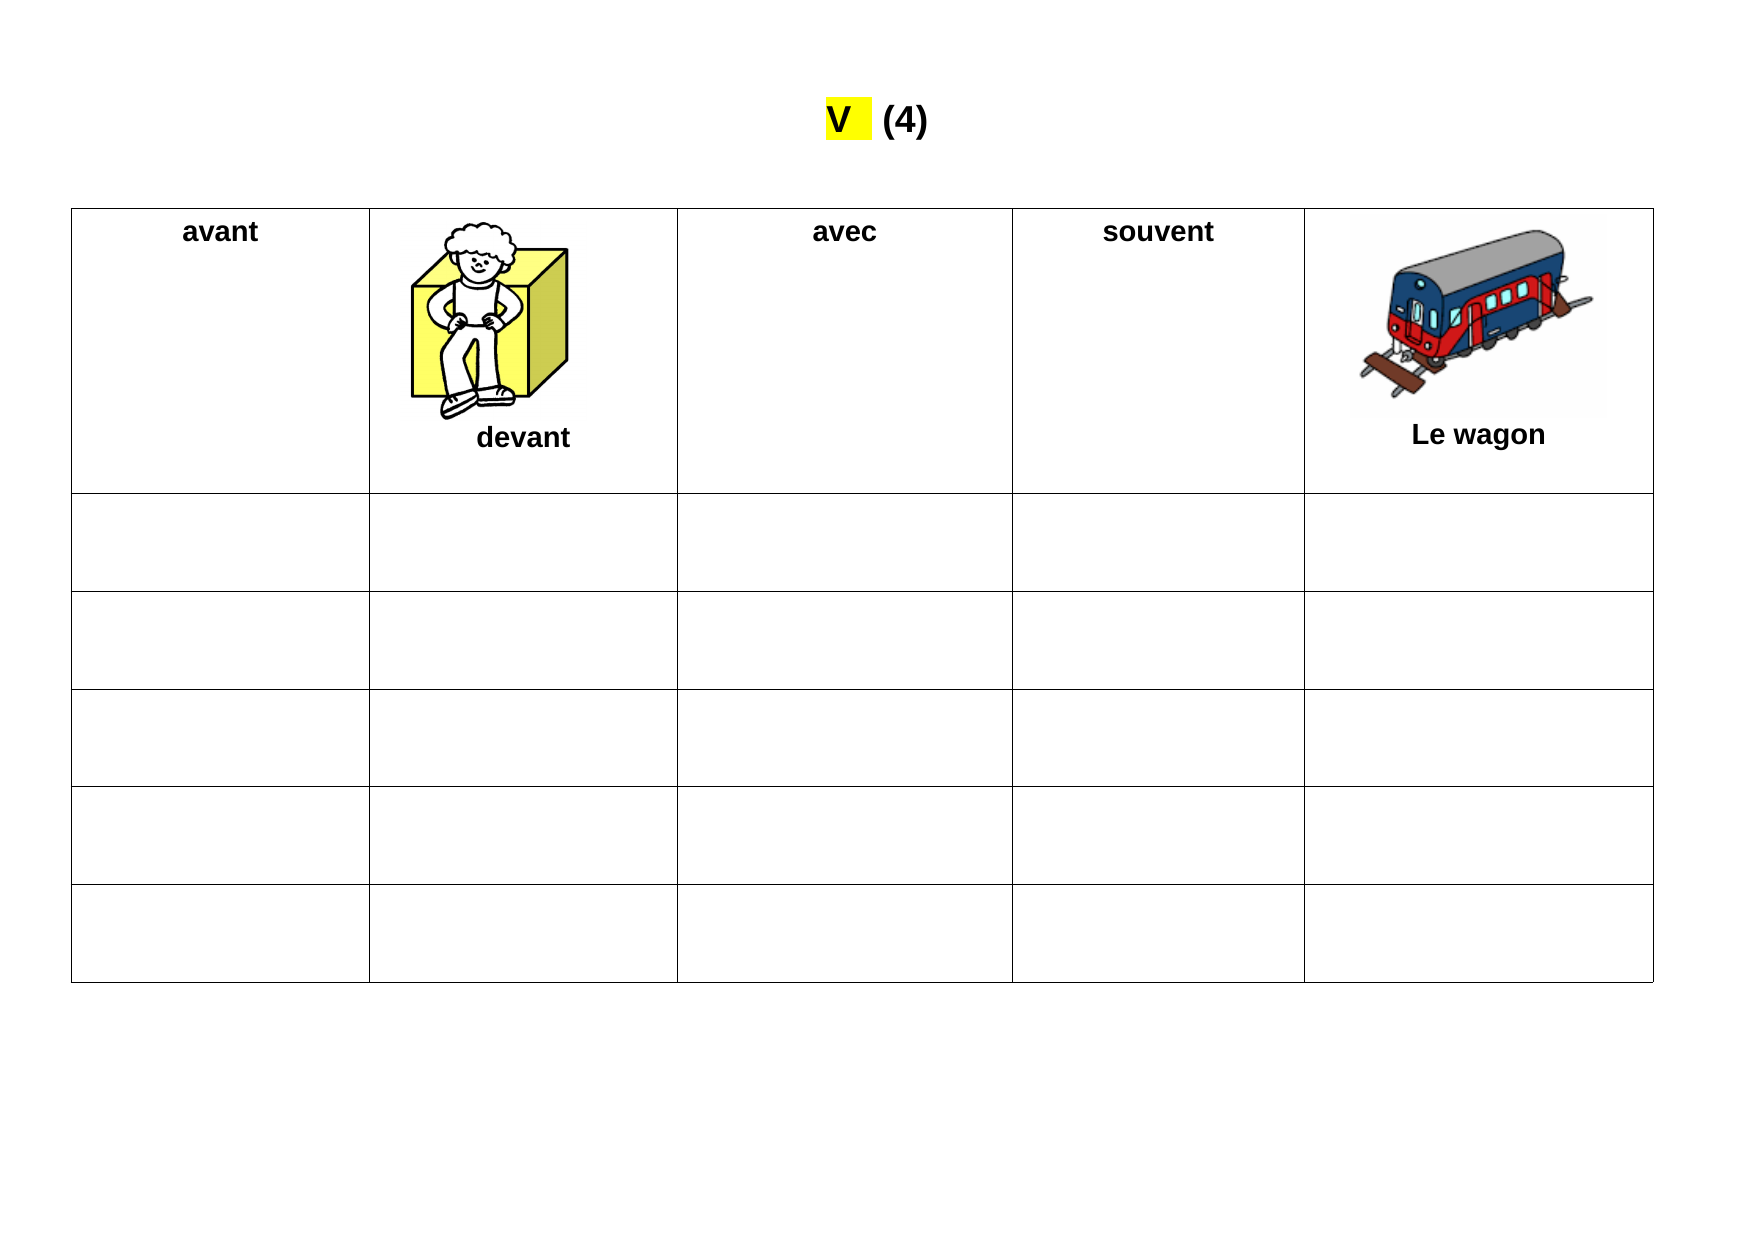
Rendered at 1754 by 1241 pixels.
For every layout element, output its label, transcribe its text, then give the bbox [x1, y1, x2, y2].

table_header avant [72, 209, 369, 493]
table_header Le wagon [1305, 209, 1653, 493]
table_cell [370, 592, 677, 688]
table_header devant [370, 209, 677, 493]
table_cell [678, 592, 1012, 688]
table_cell [370, 494, 677, 591]
table_cell [72, 787, 369, 884]
table_cell [72, 885, 369, 982]
table_cell [370, 690, 677, 786]
table_cell [370, 787, 677, 884]
table_cell [1013, 787, 1304, 884]
table_cell [1305, 885, 1653, 982]
table_cell [678, 787, 1012, 884]
table_cell [1305, 494, 1653, 591]
table_cell [370, 885, 677, 982]
picture [400, 221, 587, 421]
table_cell [678, 690, 1012, 786]
table_cell [72, 592, 369, 688]
text V (4) [71, 97, 1683, 140]
table_cell [1013, 690, 1304, 786]
table_header souvent [1013, 209, 1304, 493]
table_cell [1305, 690, 1653, 786]
table_cell [1013, 494, 1304, 591]
table_cell [678, 885, 1012, 982]
table_header avec [678, 209, 1012, 493]
table_cell [1013, 885, 1304, 982]
table_cell [1305, 787, 1653, 884]
table_cell [1305, 592, 1653, 688]
picture [1349, 214, 1608, 418]
table_cell [72, 494, 369, 591]
table_cell [1013, 592, 1304, 688]
table_cell [72, 690, 369, 786]
table_cell [678, 494, 1012, 591]
